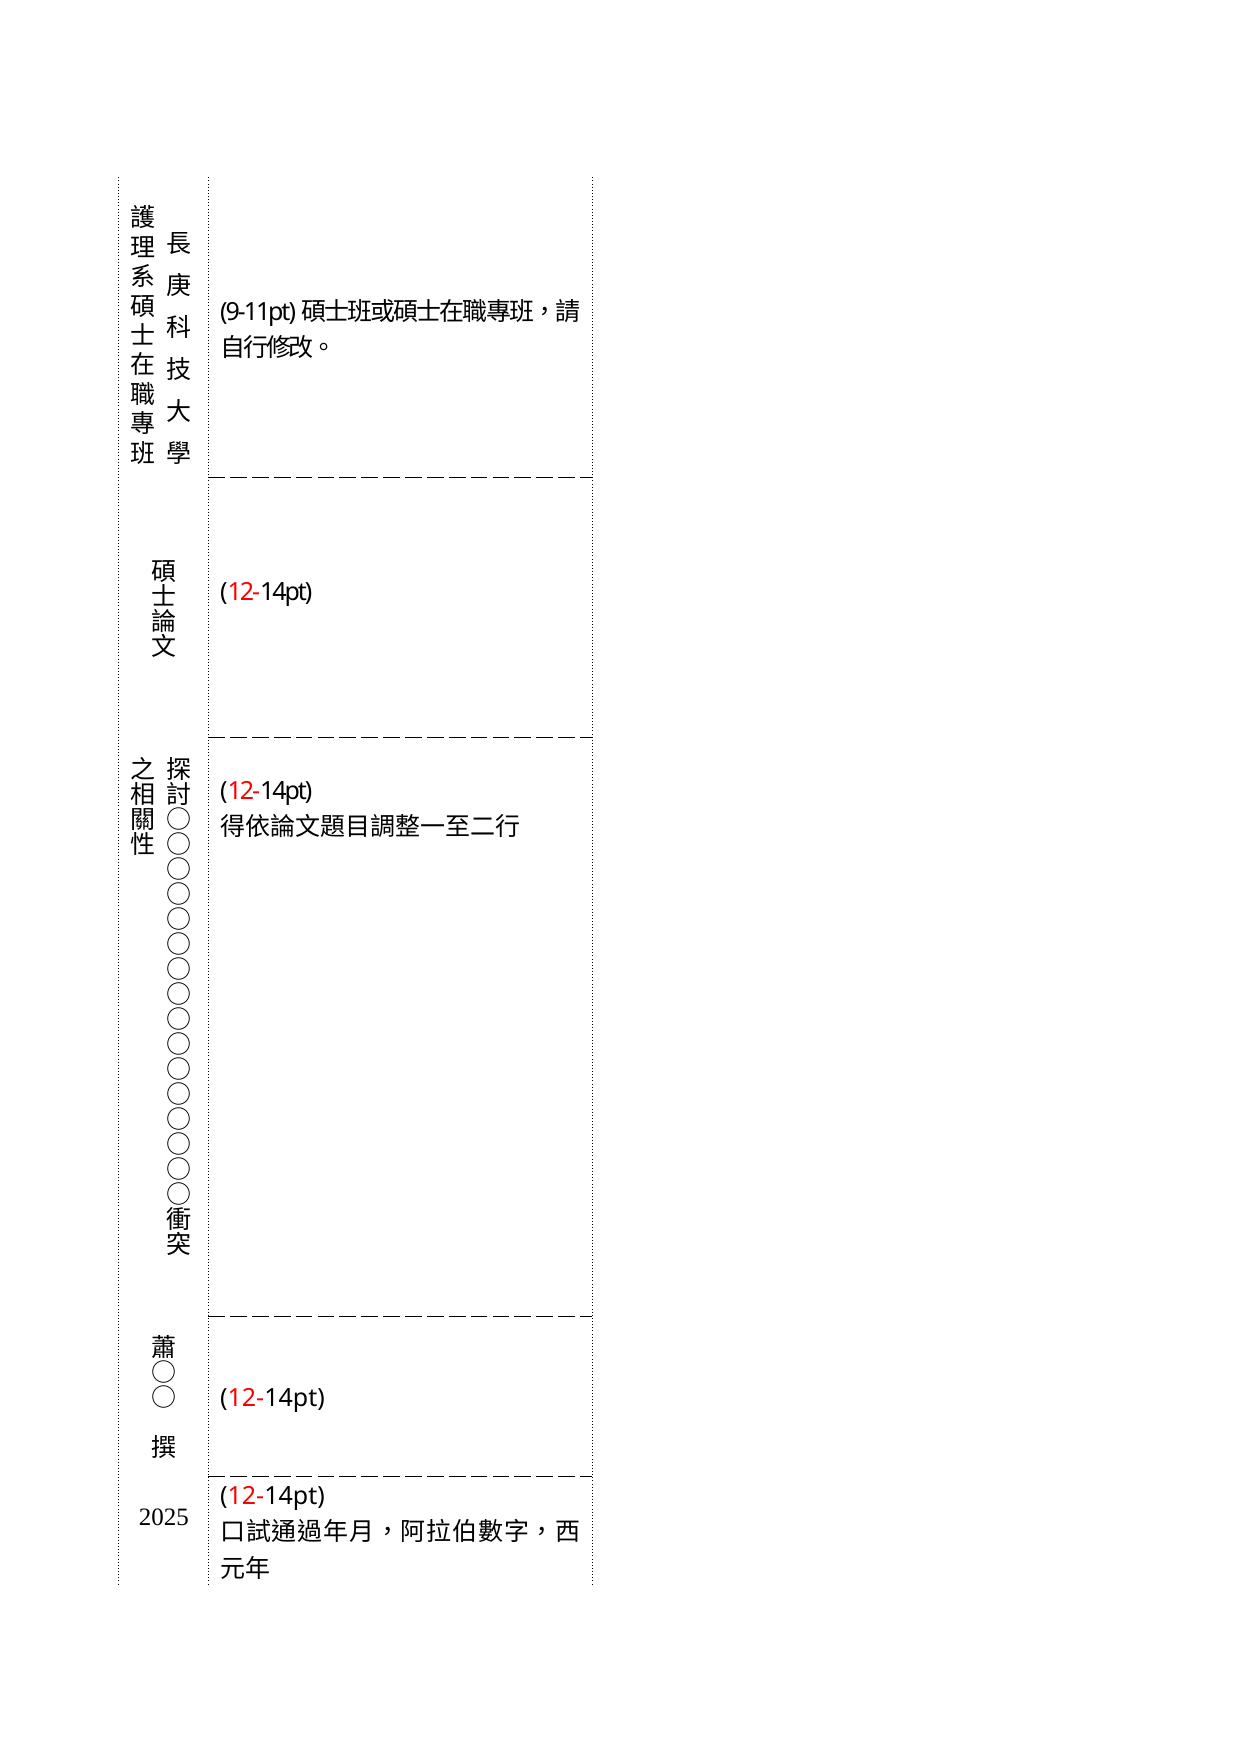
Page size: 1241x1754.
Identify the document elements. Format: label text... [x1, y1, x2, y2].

table_header (9-11pt) 碩士班或碩士在職專班，請自行修改。 [209, 177, 592, 477]
table_cell (12-14pt) 口試通過年月，阿拉伯數字，西元年 [209, 1476, 592, 1585]
table_cell 探討○○○○○○○○○○○○○○○○衝突 之相關性 [119, 737, 209, 1316]
table_cell (12-14pt) [209, 1316, 592, 1476]
table_cell 2025 [119, 1476, 209, 1585]
table_cell 蕭○○ 撰 [119, 1316, 209, 1476]
table_cell (12-14pt) [209, 477, 592, 737]
table_header 長庚科技大學 護理系碩士在職專班 [119, 177, 209, 477]
table_cell (12-14pt) 得依論文題目調整一至二行 [209, 737, 592, 1316]
table_cell 碩士論文 [119, 477, 209, 737]
